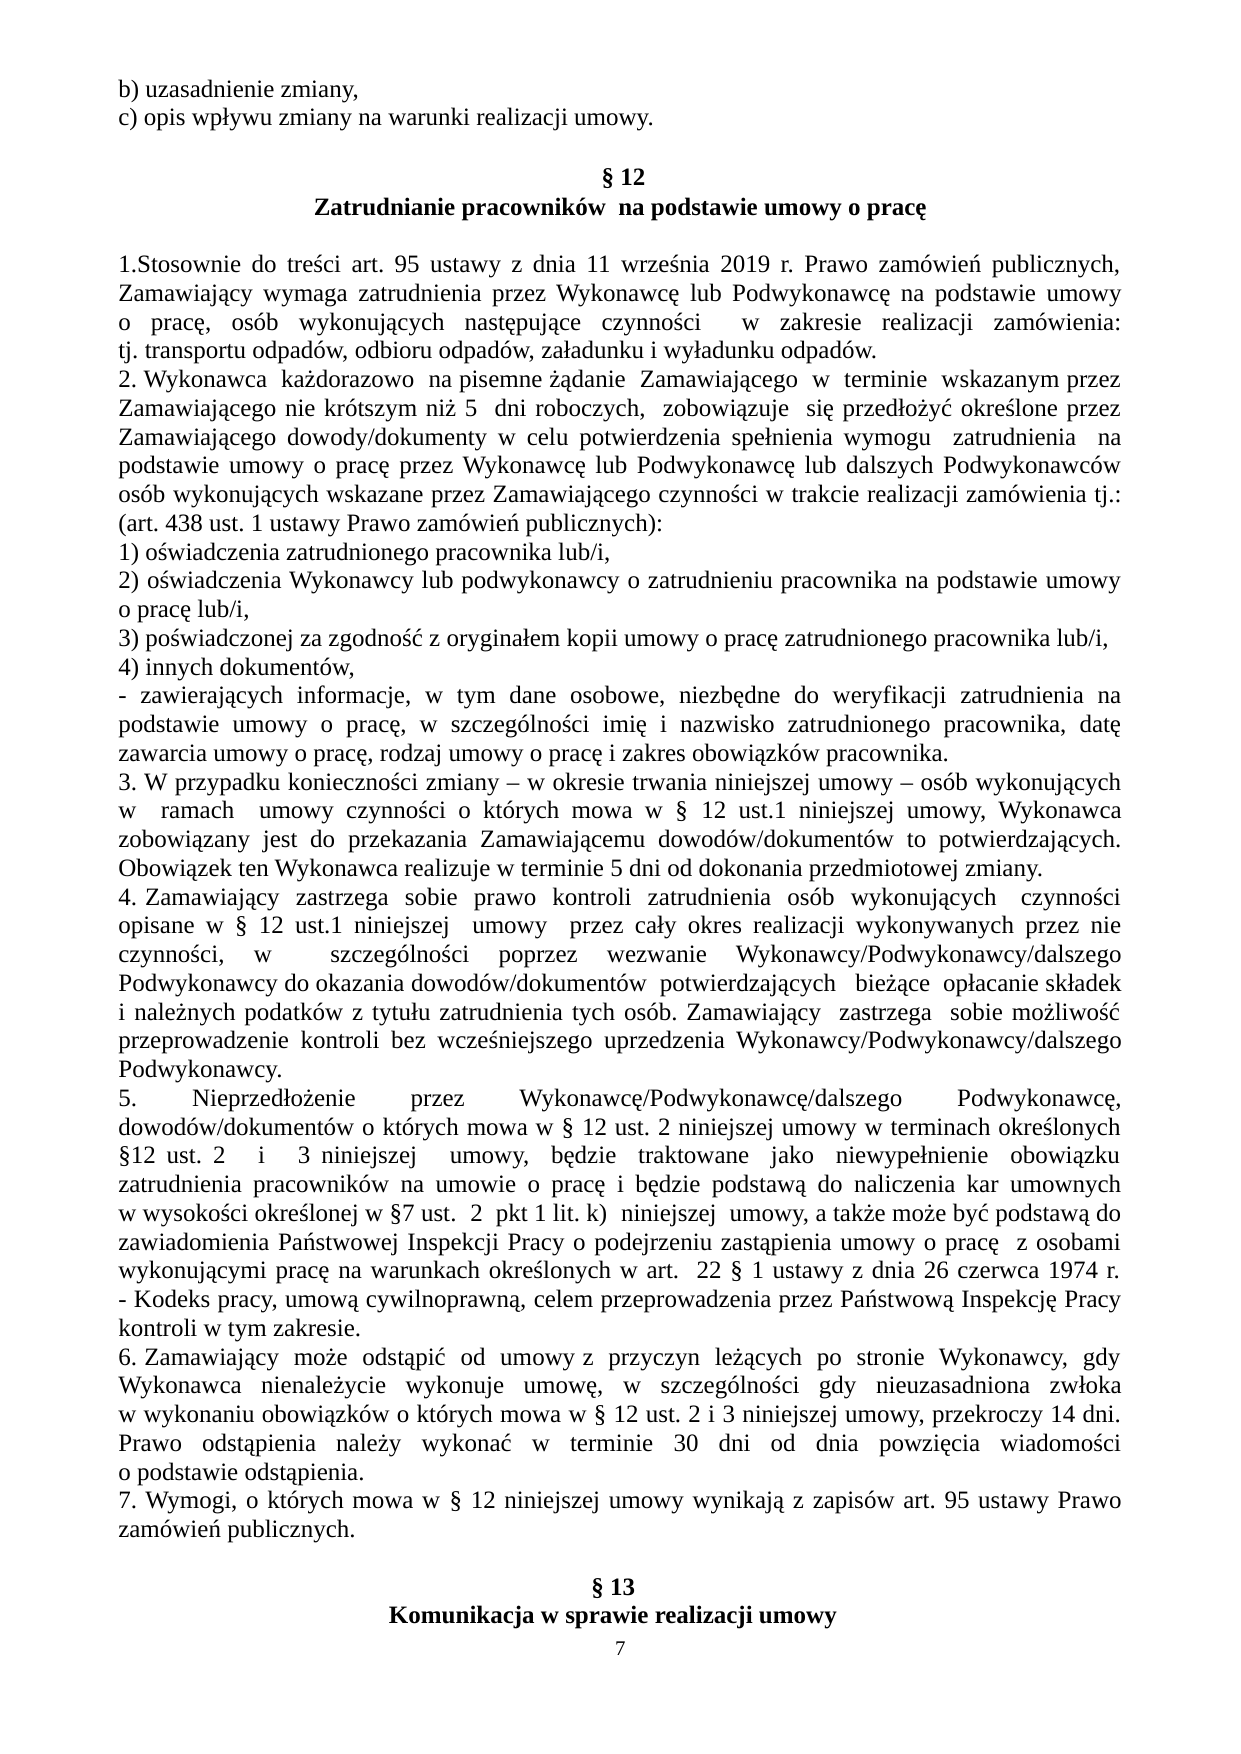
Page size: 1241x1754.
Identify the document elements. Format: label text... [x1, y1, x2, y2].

text 6. Zamawiający może odstąpić od umowy z przyczyn leżących po stronie Wykonawcy, gdy Wykonawca nienależycie wykonuje umowę, w szczególności gdy nieuzasadniona zwłoka w wykonaniu obowiązków o których mowa w § 12 ust. 2 i 3 niniejszej umowy, przekroczy 14 dni. Prawo odstąpienia należy wykonać w terminie 30 dni od dnia powzięcia wiadomości o podstawie odstąpienia. [118, 1342, 1122, 1486]
text - zawierających informacje, w tym dane osobowe, niezbędne do weryfikacji zatrudnienia na podstawie umowy o pracę, w szczególności imię i nazwisko zatrudnionego pracownika, datę zawarcia umowy o pracę, rodzaj umowy o pracę i zakres obowiązków pracownika. [118, 681, 1122, 767]
text 1.Stosownie do treści art. 95 ustawy z dnia 11 września 2019 r. Prawo zamówień publicznych, Zamawiający wymaga zatrudnienia przez Wykonawcę lub Podwykonawcę na podstawie umowy o pracę, osób wykonujących następujące czynności w zakresie realizacji zamówienia: tj. transportu odpadów, odbioru odpadów, załadunku i wyładunku odpadów. [118, 249, 1122, 364]
text 2. Wykonawca każdorazowo na pisemne żądanie Zamawiającego w terminie wskazanym przez Zamawiającego nie krótszym niż 5 dni roboczych, zobowiązuje się przedłożyć określone przez Zamawiającego dowody/dokumenty w celu potwierdzenia spełnienia wymogu zatrudnienia na podstawie umowy o pracę przez Wykonawcę lub Podwykonawcę lub dalszych Podwykonawców osób wykonujących wskazane przez Zamawiającego czynności w trakcie realizacji zamówienia tj.: (art. 438 ust. 1 ustawy Prawo zamówień publicznych): [118, 364, 1122, 537]
text 4. Zamawiający zastrzega sobie prawo kontroli zatrudnienia osób wykonujących czynności opisane w § 12 ust.1 niniejszej umowy przez cały okres realizacji wykonywanych przez nie czynności, w szczególności poprzez wezwanie Wykonawcy/Podwykonawcy/dalszego Podwykonawcy do okazania dowodów/dokumentów potwierdzających bieżące opłacanie składek i należnych podatków z tytułu zatrudnienia tych osób. Zamawiający zastrzega sobie możliwość przeprowadzenie kontroli bez wcześniejszego uprzedzenia Wykonawcy/Podwykonawcy/dalszego Podwykonawcy. [118, 882, 1122, 1083]
text 1) oświadczenia zatrudnionego pracownika lub/i, [118, 537, 1122, 566]
text Komunikacja w sprawie realizacji umowy [118, 1601, 1107, 1629]
text 3. W przypadku konieczności zmiany – w okresie trwania niniejszej umowy – osób wykonujących w ramach umowy czynności o których mowa w § 12 ust.1 niniejszej umowy, Wykonawca zobowiązany jest do przekazania Zamawiającemu dowodów/dokumentów to potwierdzających. Obowiązek ten Wykonawca realizuje w terminie 5 dni od dokonania przedmiotowej zmiany. [118, 767, 1122, 882]
text § 12 [118, 162, 1122, 190]
text § 13 [118, 1572, 1107, 1601]
text 4) innych dokumentów, [118, 652, 1122, 681]
text 2) oświadczenia Wykonawcy lub podwykonawcy o zatrudnieniu pracownika na podstawie umowy o pracę lub/i, [118, 566, 1122, 623]
text 5. Nieprzedłożenie przez Wykonawcę/Podwykonawcę/dalszego Podwykonawcę, dowodów/dokumentów o których mowa w § 12 ust. 2 niniejszej umowy w terminach określonych §12 ust. 2 i 3 niniejszej umowy, będzie traktowane jako niewypełnienie obowiązku zatrudnienia pracowników na umowie o pracę i będzie podstawą do naliczenia kar umownych w wysokości określonej w §7 ust. 2 pkt 1 lit. k) niniejszej umowy, a także może być podstawą do zawiadomienia Państwowej Inspekcji Pracy o podejrzeniu zastąpienia umowy o pracę z osobami wykonującymi pracę na warunkach określonych w art. 22 § 1 ustawy z dnia 26 czerwca 1974 r. - Kodeks pracy, umową cywilnoprawną, celem przeprowadzenia przez Państwową Inspekcję Pracy kontroli w tym zakresie. [118, 1083, 1122, 1342]
text 7. Wymogi, o których mowa w § 12 niniejszej umowy wynikają z zapisów art. 95 ustawy Prawo zamówień publicznych. [118, 1486, 1122, 1543]
text Zatrudnianie pracowników na podstawie umowy o pracę [118, 192, 1122, 221]
text c) opis wpływu zmiany na warunki realizacji umowy. [118, 102, 1122, 131]
text 3) poświadczonej za zgodność z oryginałem kopii umowy o pracę zatrudnionego pracownika lub/i, [118, 623, 1122, 652]
text b) uzasadnienie zmiany, [118, 74, 1122, 102]
